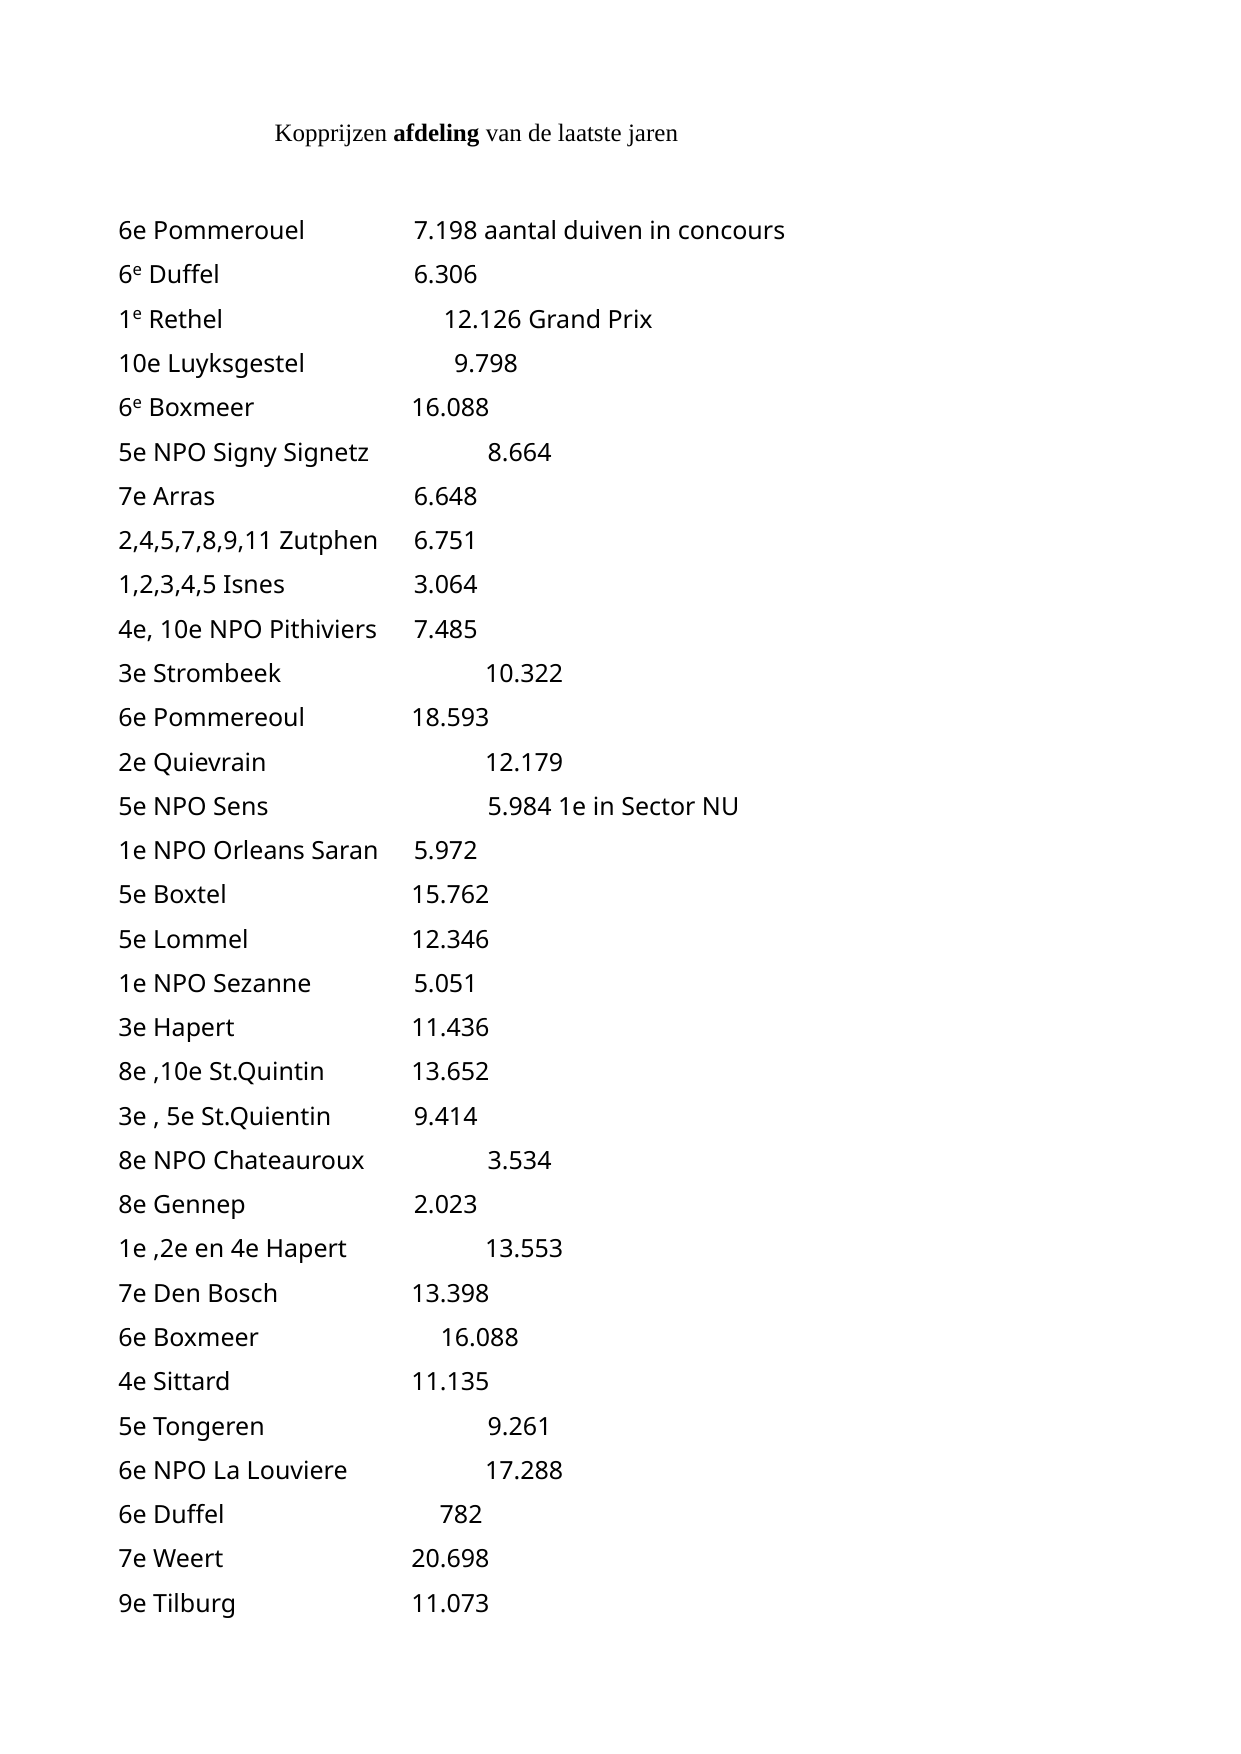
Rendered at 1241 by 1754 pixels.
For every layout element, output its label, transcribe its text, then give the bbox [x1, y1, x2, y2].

text 3e Hapert 11.436 [118, 1010, 1122, 1044]
text 8e ,10e St.Quintin 13.652 [118, 1054, 1122, 1088]
text 9e Tilburg 11.073 [118, 1585, 1122, 1619]
text 2e Quievrain 12.179 [118, 744, 1122, 778]
text 3e , 5e St.Quientin 9.414 [118, 1098, 1122, 1132]
text 10e Luyksgestel 9.798 [118, 346, 1122, 380]
text 5e Lommel 12.346 [118, 921, 1122, 955]
text 5e Boxtel 15.762 [118, 877, 1122, 911]
text Kopprijzen afdeling van de laatste jaren [118, 118, 1122, 147]
text 7e Arras 6.648 [118, 478, 1122, 513]
text 6e Boxmeer 16.088 [118, 390, 1122, 424]
text 3e Strombeek 10.322 [118, 656, 1122, 690]
text 1e Rethel 12.126 Grand Prix [118, 301, 1122, 336]
text 6e Duffel 6.306 [118, 257, 1122, 291]
text 8e Gennep 2.023 [118, 1187, 1122, 1221]
text 6e Duffel 782 [118, 1497, 1122, 1531]
text 1e NPO Orleans Saran 5.972 [118, 833, 1122, 867]
text 1e ,2e en 4e Hapert 13.553 [118, 1231, 1122, 1265]
text 6e Pommerouel 7.198 aantal duiven in concours [118, 213, 1122, 247]
text 6e Boxmeer 16.088 [118, 1320, 1122, 1354]
text 4e, 10e NPO Pithiviers 7.485 [118, 611, 1122, 645]
text 5e NPO Signy Signetz 8.664 [118, 434, 1122, 468]
text 1,2,3,4,5 Isnes 3.064 [118, 567, 1122, 601]
text 5e NPO Sens 5.984 1e in Sector NU [118, 788, 1122, 822]
text 2,4,5,7,8,9,11 Zutphen 6.751 [118, 523, 1122, 557]
text 1e NPO Sezanne 5.051 [118, 966, 1122, 999]
text 8e NPO Chateauroux 3.534 [118, 1143, 1122, 1177]
text 4e Sittard 11.135 [118, 1364, 1122, 1398]
text 5e Tongeren 9.261 [118, 1408, 1122, 1442]
text 6e NPO La Louviere 17.288 [118, 1452, 1122, 1487]
text 7e Den Bosch 13.398 [118, 1275, 1122, 1309]
text 6e Pommereoul 18.593 [118, 700, 1122, 734]
text 7e Weert 20.698 [118, 1541, 1122, 1575]
